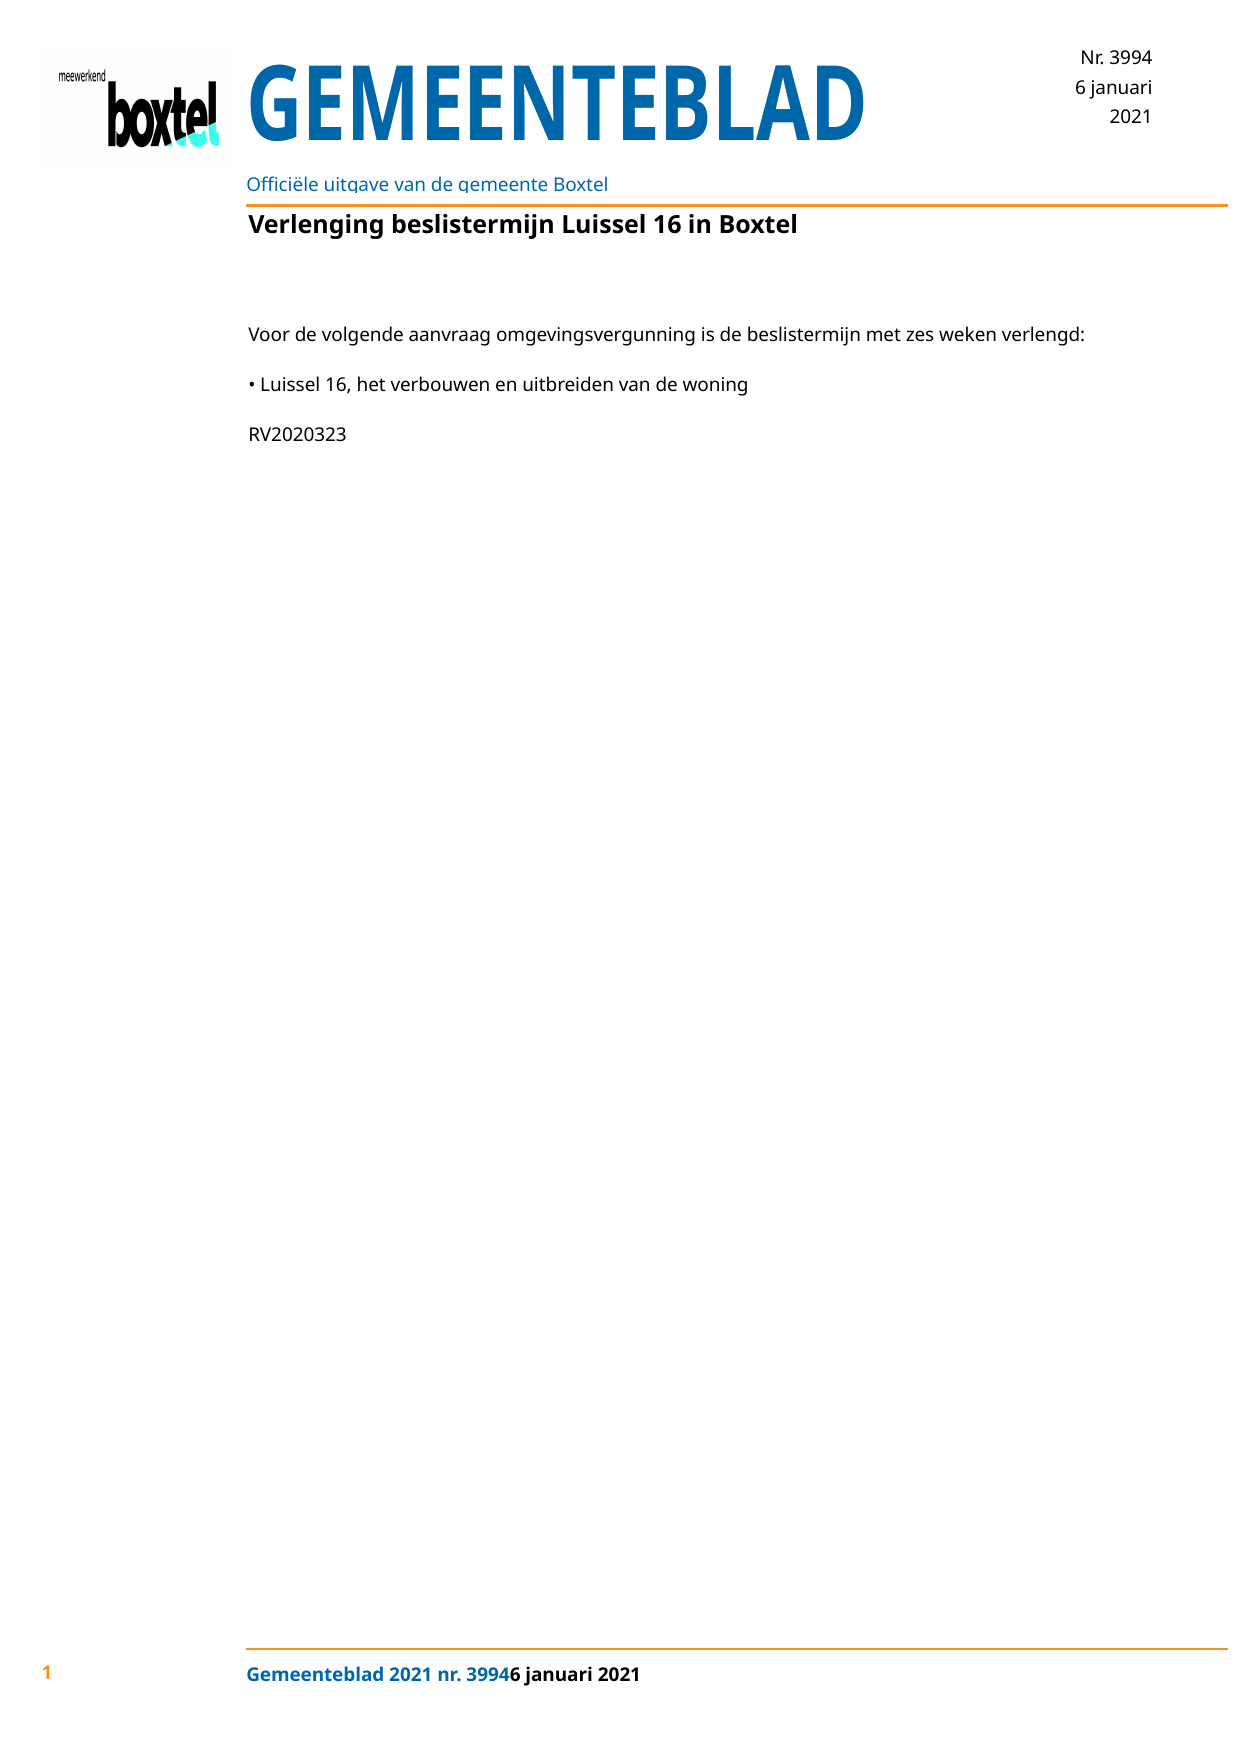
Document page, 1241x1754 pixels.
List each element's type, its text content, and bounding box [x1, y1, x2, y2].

picture [41, 47, 231, 172]
text • Luissel 16, het verbouwen en uitbreiden van de woning [248, 371, 1152, 397]
text Voor de volgende aanvraag omgevingsvergunning is de beslistermijn met zes weken verlengd: [248, 321, 1152, 346]
text Verlenging beslistermijn Luissel 16 in Boxtel [248, 207, 1152, 241]
text RV2020323 [248, 422, 1152, 447]
